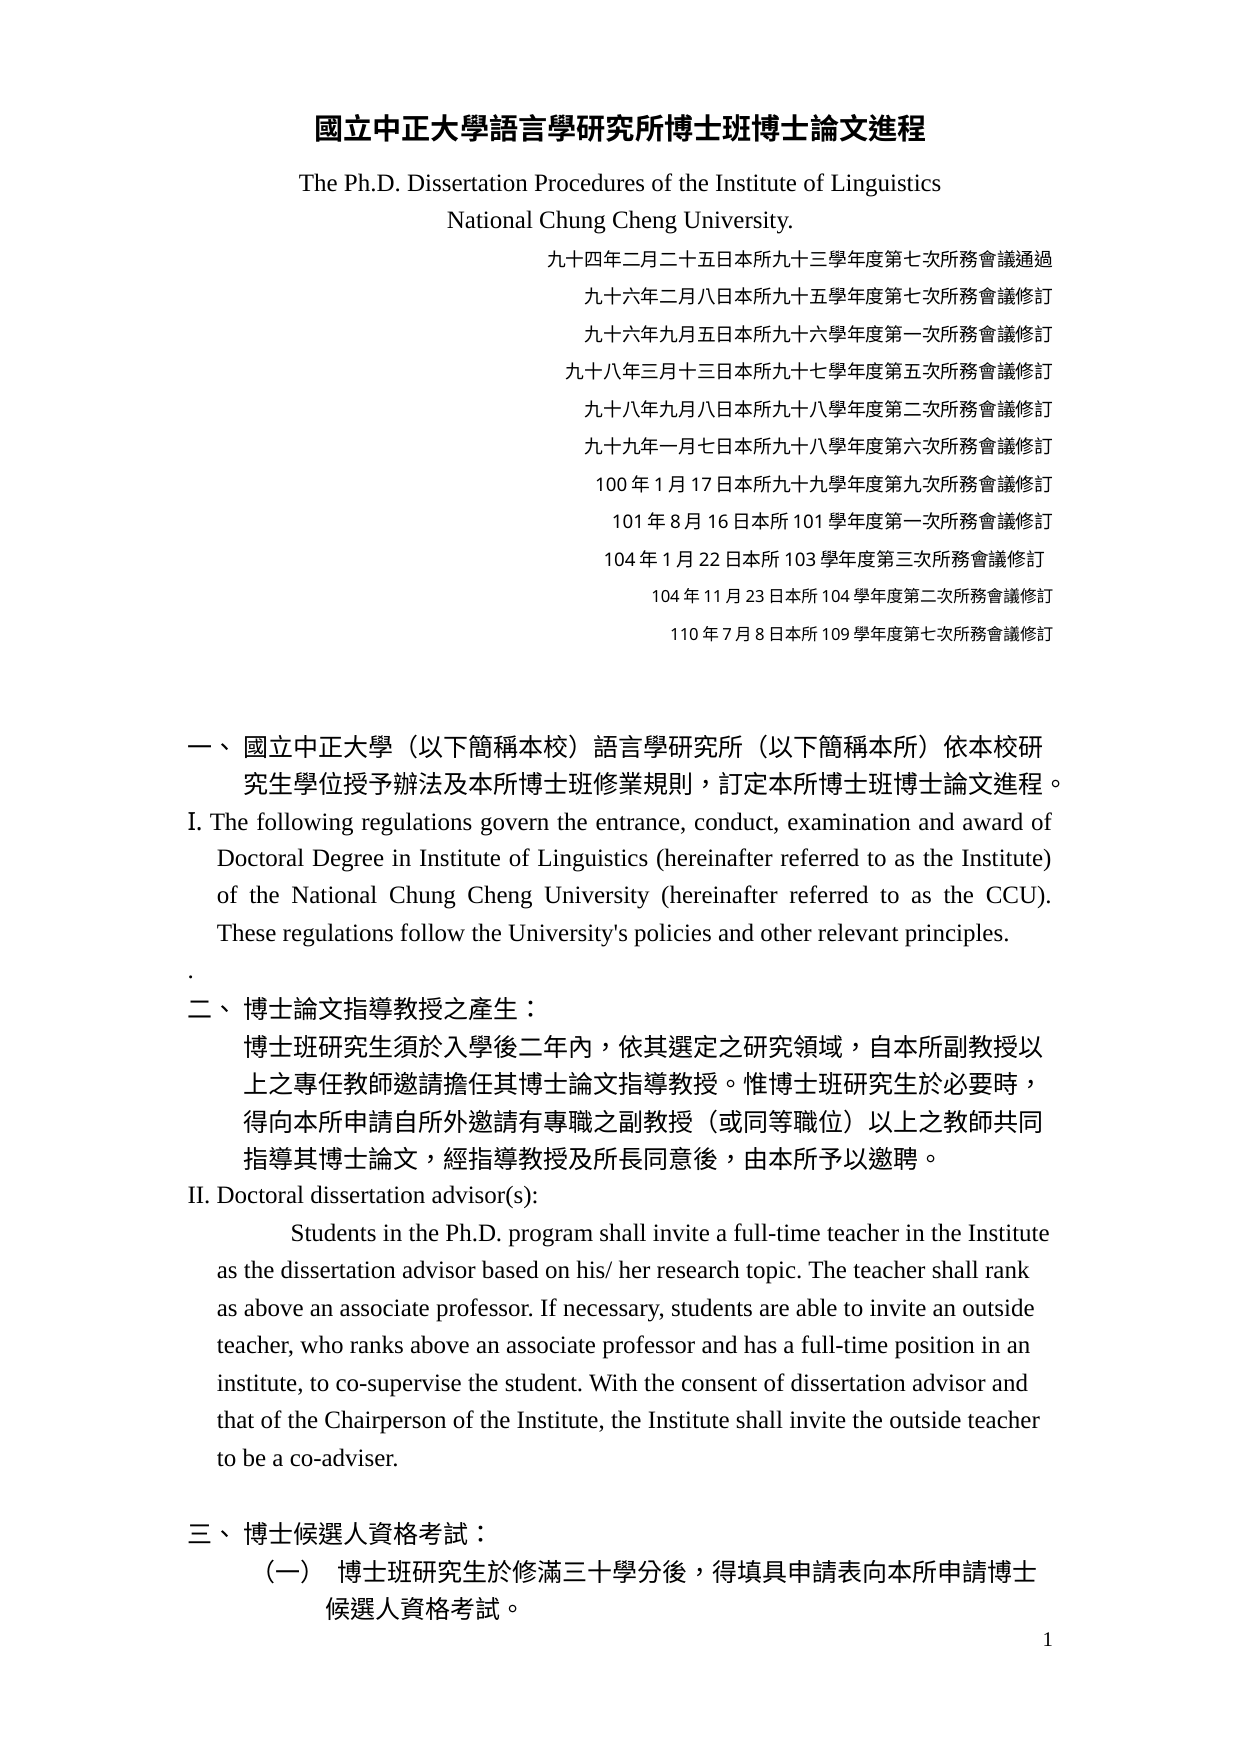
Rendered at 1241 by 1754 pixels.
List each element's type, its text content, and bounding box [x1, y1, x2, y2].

list 博士班研究生於修滿三十學分後，得填具申請表向本所申請博士候選人資格考試。 [250, 1552, 1053, 1627]
text 100年1月17日本所九十九學年度第九次所務會議修訂 [187, 464, 1053, 502]
text 九十六年九月五日本所九十六學年度第一次所務會議修訂 [187, 314, 1053, 352]
text National Chung Cheng University. [187, 202, 1053, 239]
text 九十八年三月十三日本所九十七學年度第五次所務會議修訂 [187, 352, 1053, 389]
text 一、 國立中正大學（以下簡稱本校）語言學研究所（以下簡稱本所）依本校研究生學位授予辦法及本所博士班修業規則，訂定本所博士班博士論文進程。 [187, 727, 1053, 802]
text 博士班研究生須於入學後二年內，依其選定之研究領域，自本所副教授以上之專任教師邀請擔任其博士論文指導教授。惟博士班研究生於必要時，得向本所申請自所外邀請有專職之副教授（或同等職位）以上之教師共同指導其博士論文，經指導教授及所長同意後，由本所予以邀聘。 [187, 1027, 1053, 1177]
text I. The following regulations govern the entrance, conduct, examination and award of Doctoral Degree in Institute of Linguistics (hereinafter referred to as the Institute) of the National Chung Cheng University (hereinafter referred to as the CCU). These regulations follow the University's policies and other relevant principles. [187, 802, 1053, 952]
text II. Doctoral dissertation advisor(s): [187, 1177, 1053, 1214]
text 國立中正大學語言學研究所博士班博士論文進程 [187, 89, 1053, 164]
text 九十九年一月七日本所九十八學年度第六次所務會議修訂 [187, 427, 1053, 464]
text 104年1月22日本所103學年度第三次所務會議修訂 [187, 539, 1045, 577]
text Students in the Ph.D. program shall invite a full-time teacher in the Institute as the dissertation advisor based on his/ her research topic. The teacher shall rank as above an associate professor. If necessary, students are able to invite an outside teacher, who ranks above an associate professor and has a full-time position in an institute, to co-supervise the student. With the consent of dissertation advisor and that of the Chairperson of the Institute, the Institute shall invite the outside teacher to be a co-adviser. [217, 1214, 1053, 1477]
text 101年8月16日本所101學年度第一次所務會議修訂 [187, 502, 1053, 539]
text 九十六年二月八日本所九十五學年度第七次所務會議修訂 [187, 277, 1053, 314]
text 三、 博士候選人資格考試： [187, 1514, 1053, 1552]
text 二、 博士論文指導教授之產生： [187, 989, 1053, 1027]
text 104年11月23日本所104學年度第二次所務會議修訂 [187, 577, 1053, 614]
text 110年7月8日本所109學年度第七次所務會議修訂 [187, 614, 1053, 652]
text 九十四年二月二十五日本所九十三學年度第七次所務會議通過 [187, 239, 1053, 277]
text . [187, 952, 1053, 989]
text 九十八年九月八日本所九十八學年度第二次所務會議修訂 [187, 389, 1053, 427]
text The Ph.D. Dissertation Procedures of the Institute of Linguistics [187, 164, 1053, 202]
